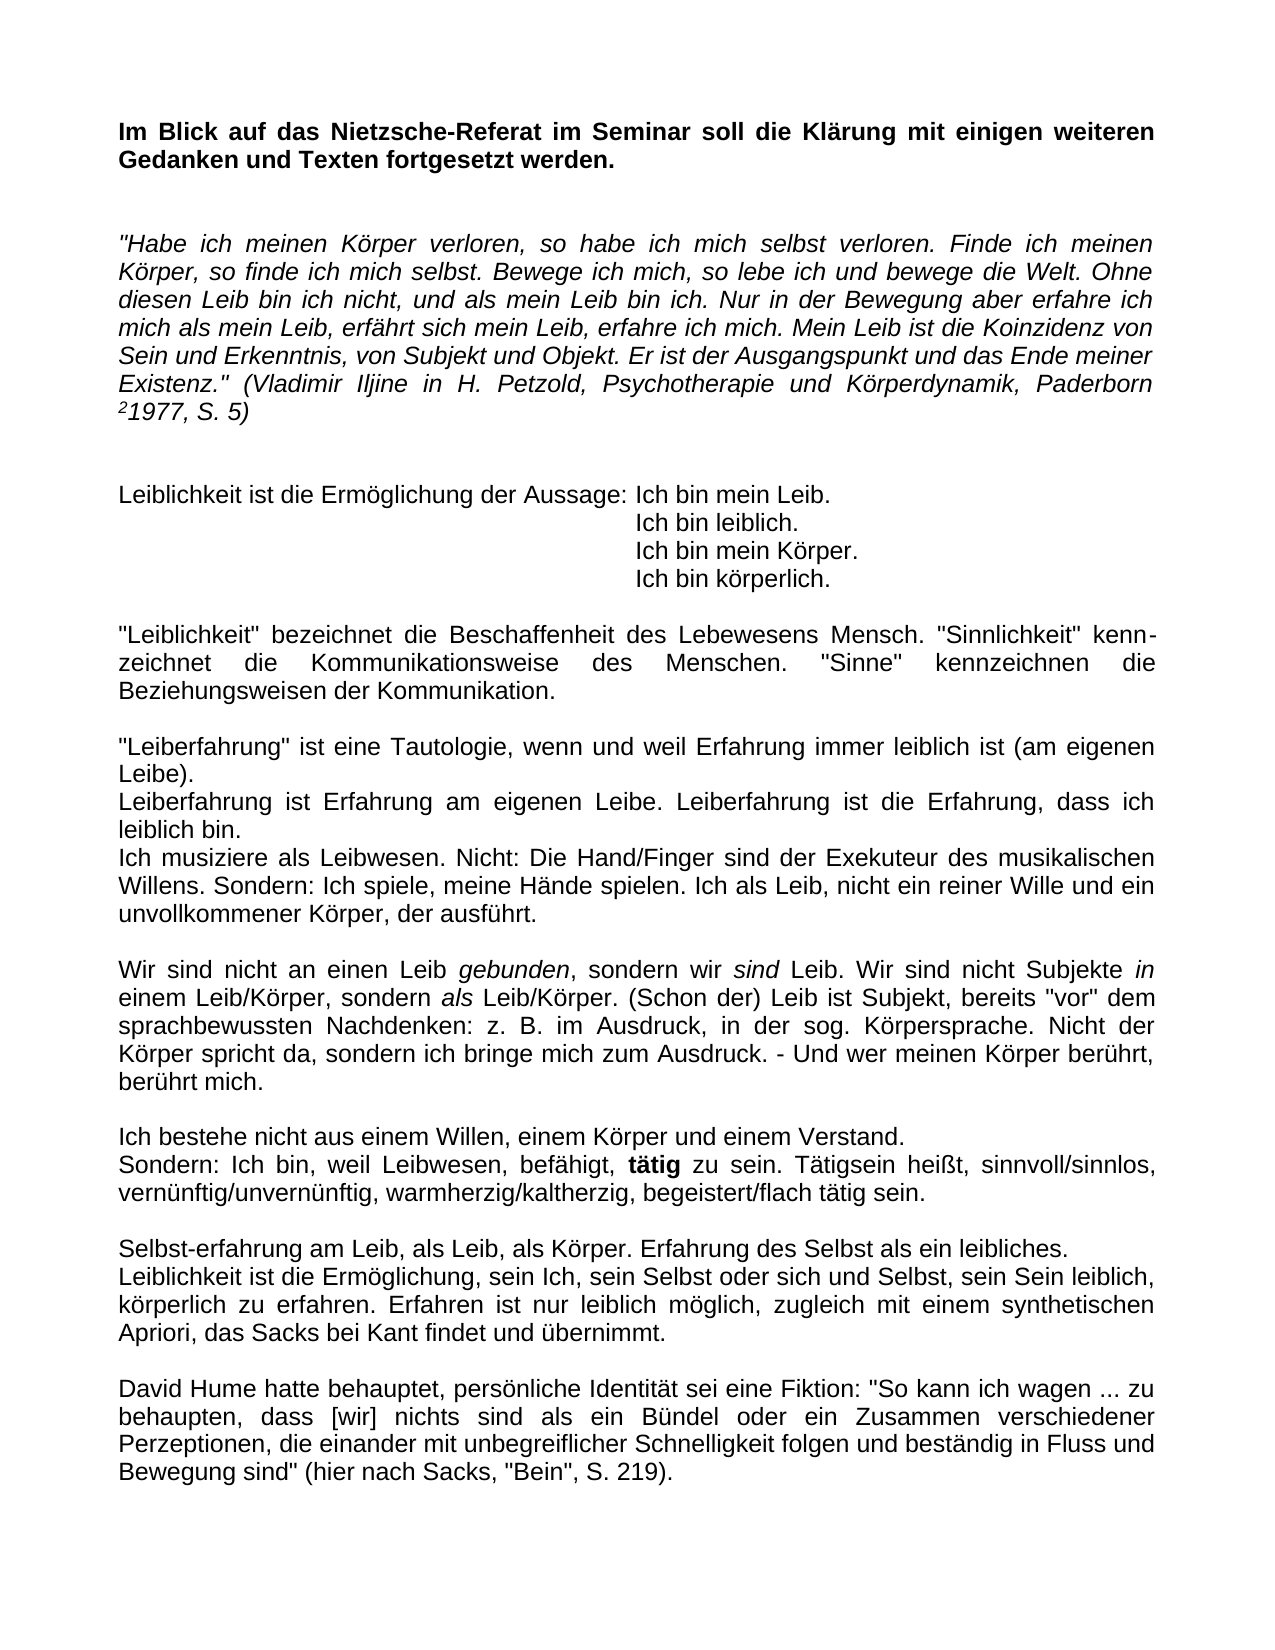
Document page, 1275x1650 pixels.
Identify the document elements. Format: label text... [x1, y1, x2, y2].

text Wir sind nicht an einen Leib gebunden, sondern wir sind Leib. Wir sind nicht Subjekte in einem Leib/Körper, sondern als Leib/Körper. (Schon der) Leib ist Subjekt, bereits "vor" dem sprachbewussten Nachdenken: z. B. im Ausdruck, in der sog. Körpersprache. Nicht der Körper spricht da, sondern ich bringe mich zum Ausdruck. - Und wer meinen Körper berührt, berührt mich. [118, 956, 1157, 1095]
text Im Blick auf das Nietzsche-Referat im Seminar soll die Klärung mit einigen weiteren Gedanken und Texten fortgesetzt werden. [118, 118, 1157, 174]
text Leiblichkeit ist die Ermöglichung, sein Ich, sein Selbst oder sich und Selbst, sein Sein leiblich, körperlich zu erfahren. Erfahren ist nur leiblich möglich, zugleich mit einem synthetischen Apriori, das Sacks bei Kant findet und übernimmt. [118, 1263, 1157, 1346]
text Ich bin körperlich. [118, 565, 1157, 593]
text Ich bestehe nicht aus einem Willen, einem Körper und einem Verstand. [118, 1123, 1157, 1151]
text Ich bin leiblich. [118, 509, 1157, 537]
text Sondern: Ich bin, weil Leibwesen, befähigt, tätig zu sein. Tätigsein heißt, sinnvoll/sinnlos, vernünftig/unvernünftig, warmherzig/kaltherzig, begeistert/flach tätig sein. [118, 1151, 1157, 1207]
text David Hume hatte behauptet, persönliche Identität sei eine Fiktion: "So kann ich wagen ... zu behaupten, dass [wir] nichts sind als ein Bündel oder ein Zusammen verschiedener Perzeptionen, die einander mit unbegreiflicher Schnelligkeit folgen und beständig in Fluss und Bewegung sind" (hier nach Sacks, "Bein", S. 219). [118, 1374, 1157, 1486]
text "Leiberfahrung" ist eine Tautologie, wenn und weil Erfahrung immer leiblich ist (am eigenen Leibe). [118, 732, 1157, 788]
text Leiberfahrung ist Erfahrung am eigenen Leibe. Leiberfahrung ist die Erfahrung, dass ich leiblich bin. [118, 788, 1157, 844]
text Ich bin mein Körper. [118, 537, 1157, 565]
text Leiblichkeit ist die Ermöglichung der Aussage: Ich bin mein Leib. [118, 481, 1157, 509]
text Ich musiziere als Leibwesen. Nicht: Die Hand/Finger sind der Exekuteur des musikalischen Willens. Sondern: Ich spiele, meine Hände spielen. Ich als Leib, nicht ein reiner Wille und ein unvollkommener Körper, der ausführt. [118, 844, 1157, 928]
text Selbst-erfahrung am Leib, als Leib, als Körper. Erfahrung des Selbst als ein leibliches. [118, 1235, 1157, 1263]
text "Habe ich meinen Körper verloren, so habe ich mich selbst verloren. Finde ich meinen Körper, so finde ich mich selbst. Bewege ich mich, so lebe ich und bewege die Welt. Ohne diesen Leib bin ich nicht, und als mein Leib bin ich. Nur in der Bewegung aber erfahre ich mich als mein Leib, erfährt sich mein Leib, erfahre ich mich. Mein Leib ist die Koinzidenz von Sein und Erkenntnis, von Subjekt und Objekt. Er ist der Ausgangspunkt und das Ende meiner Existenz." (Vladimir Iljine in H. Petzold, Psychotherapie und Körperdynamik, Paderborn 21977, S. 5) [118, 230, 1157, 425]
text "Leiblichkeit" bezeichnet die Beschaffenheit des Lebewesens Mensch. "Sinnlichkeit" kenn­zeichnet die Kommunikationsweise des Menschen. "Sinne" kennzeichnen die Beziehungswei­sen der Kommunikation. [118, 621, 1157, 704]
